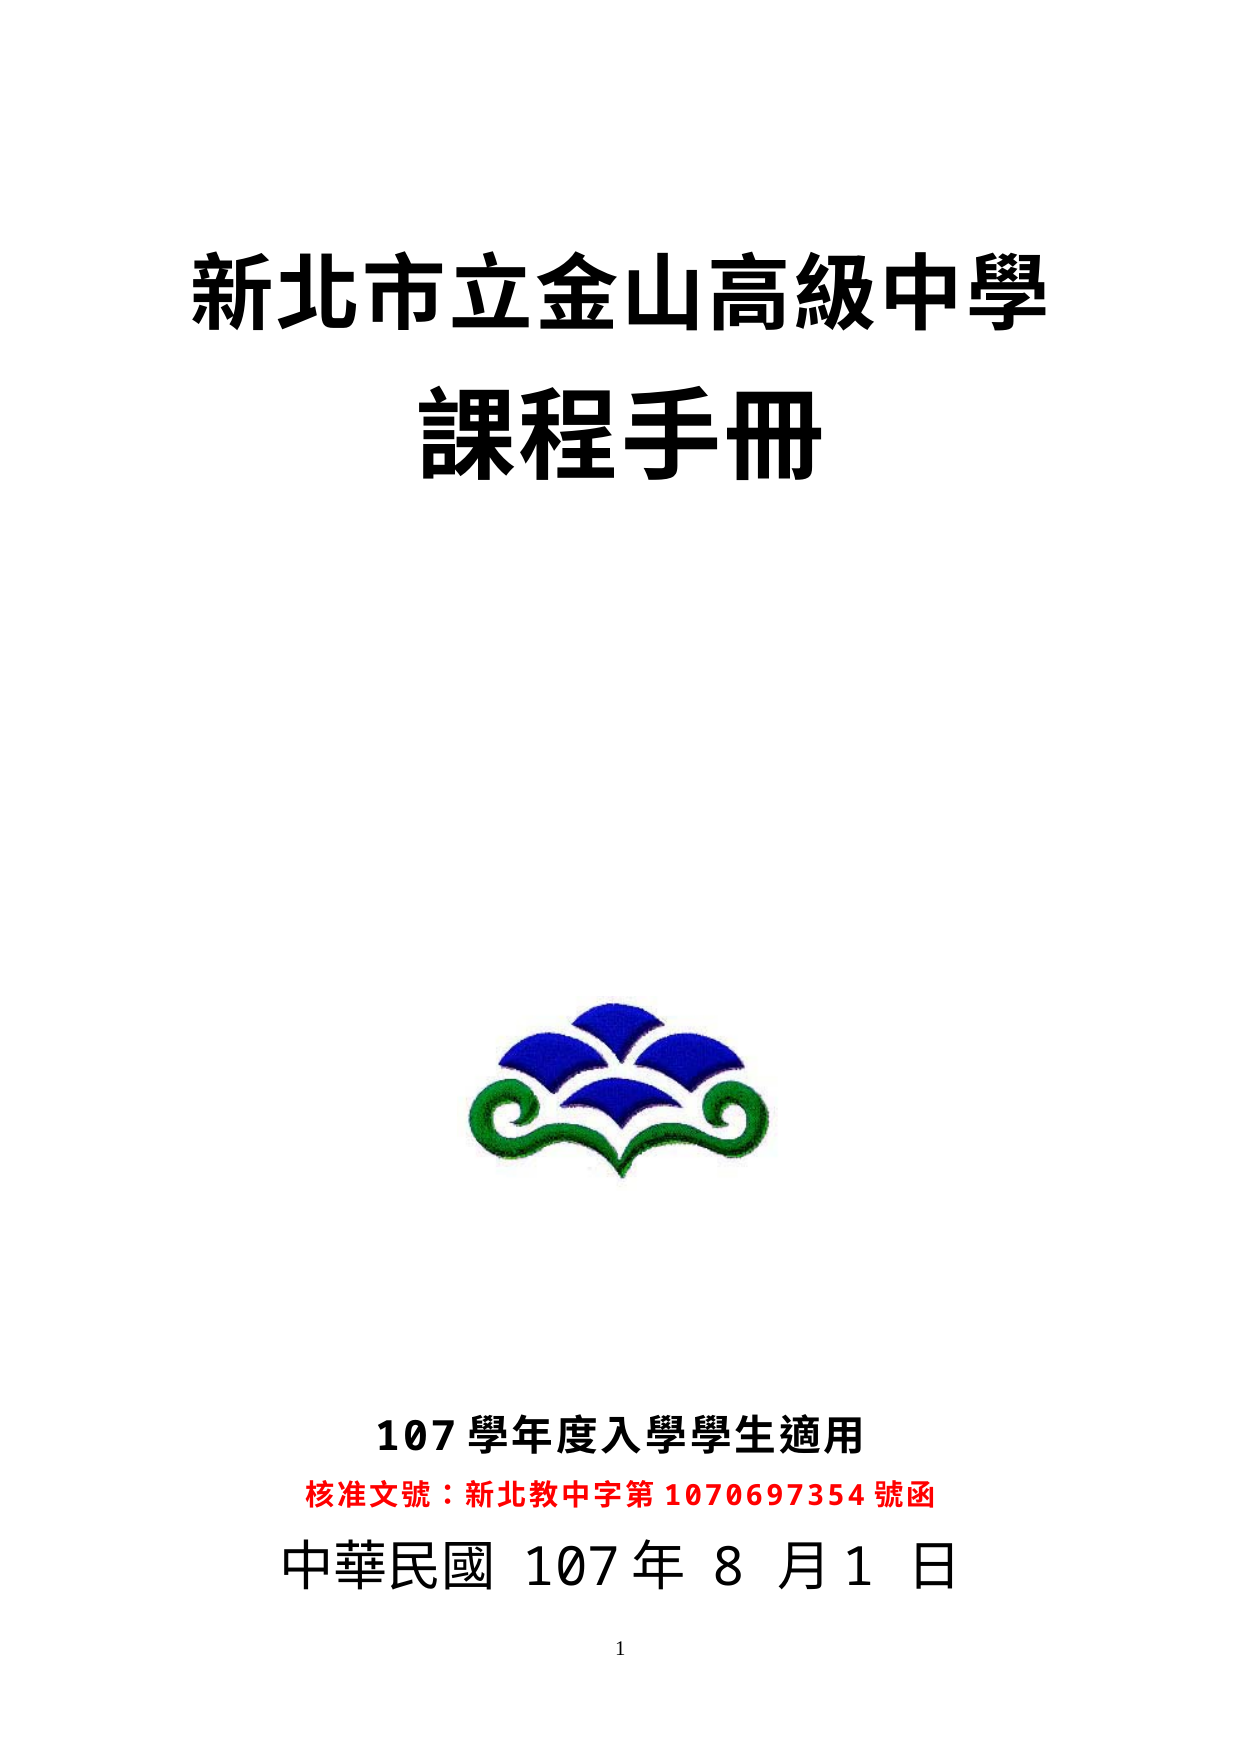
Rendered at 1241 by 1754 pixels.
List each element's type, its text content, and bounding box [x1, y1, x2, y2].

text 課程手冊 [118, 356, 1122, 501]
text 新北市立金山高級中學 [118, 227, 1122, 347]
text 中華民國 107年 8 月1 日 [118, 1522, 1122, 1601]
text 核准文號：新北教中字第1070697354號函 [118, 1471, 1122, 1514]
text 107學年度入學學生適用 [118, 1402, 1122, 1463]
